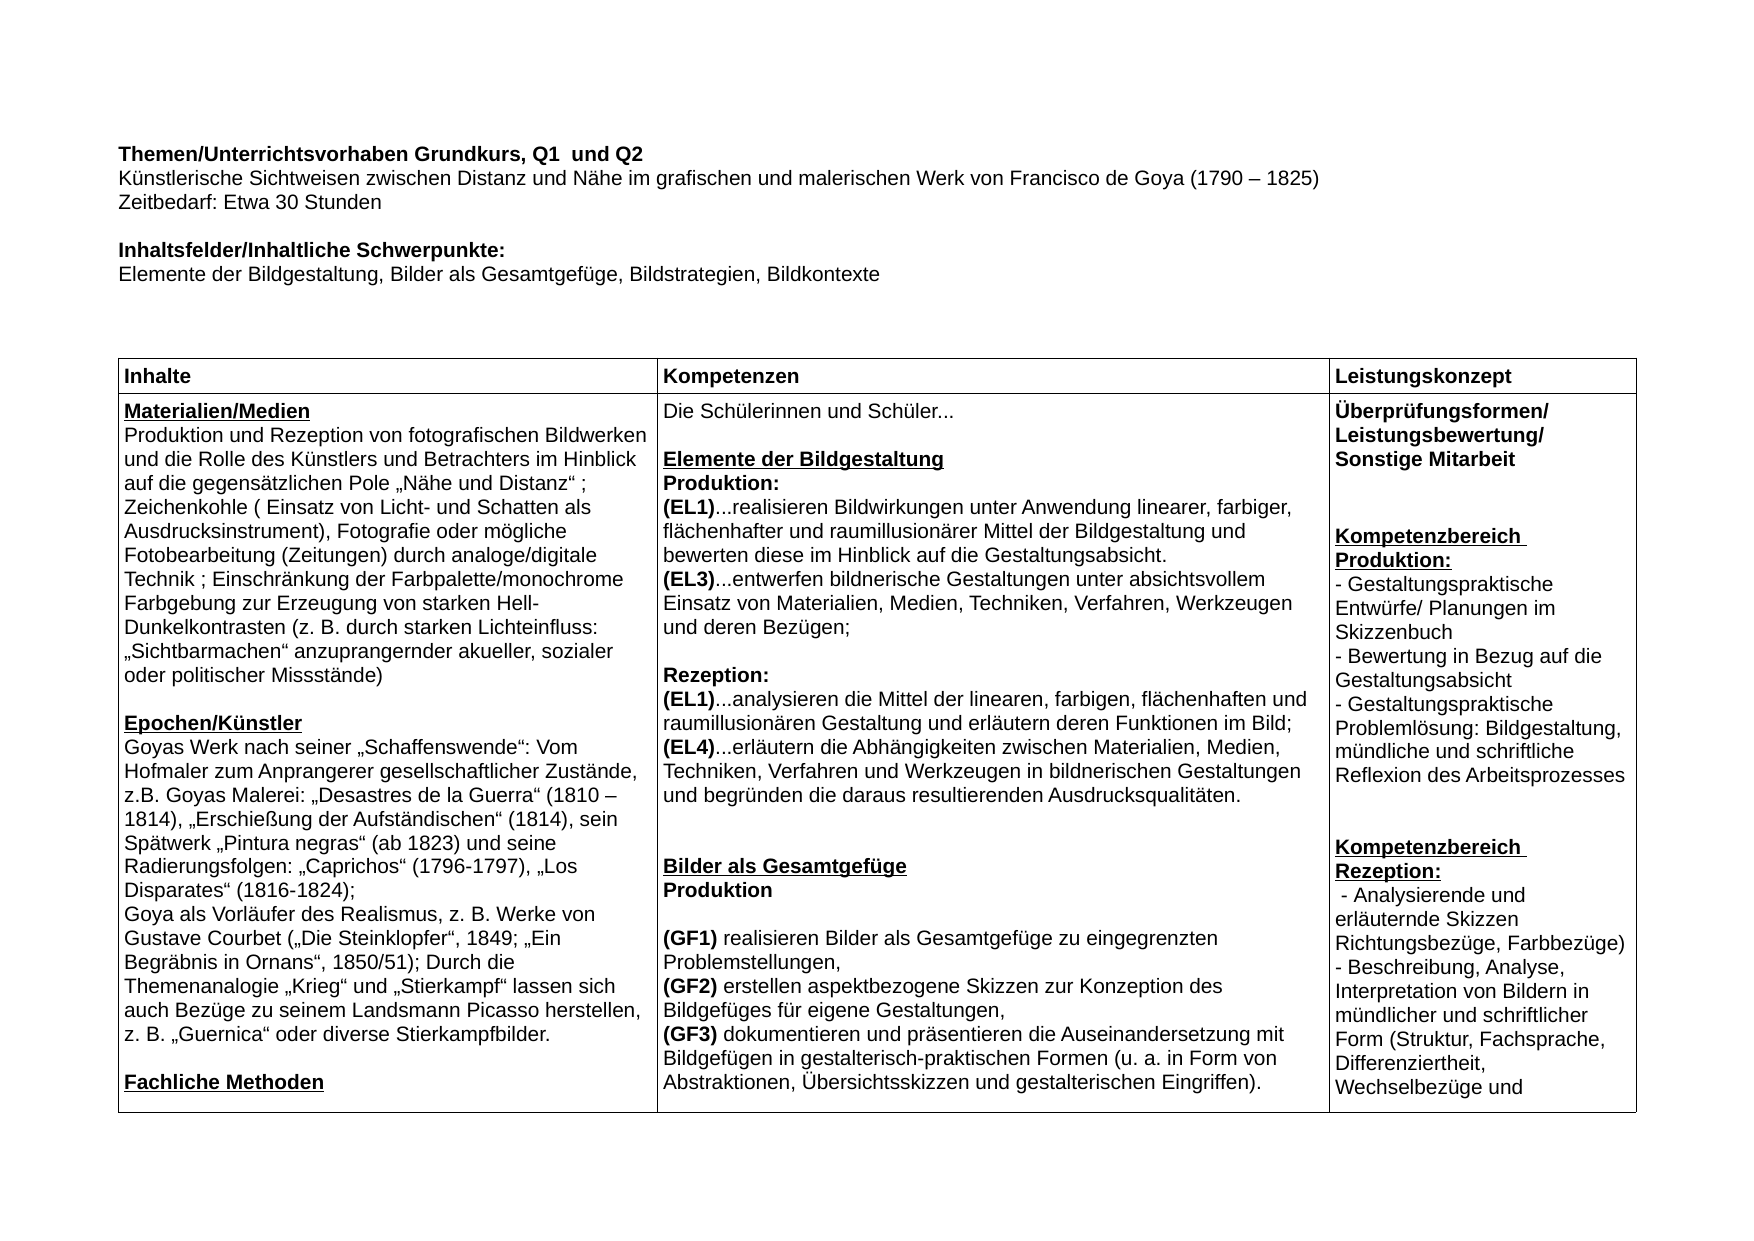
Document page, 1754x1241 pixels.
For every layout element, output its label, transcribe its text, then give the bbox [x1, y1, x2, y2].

text Inhaltsfelder/Inhaltliche Schwerpunkte: [118, 238, 1636, 262]
table_cell Die Schülerinnen und Schüler... Elemente der Bildgestaltung Produktion: (EL1)...realisieren Bildwirkungen unter Anwendung linearer, farbiger, flächenhafter und raumillusionärer Mittel der Bildgestaltung und bewerten diese im Hinblick auf die Gestaltungsabsicht. (EL3)...entwerfen bildnerische Gestaltungen unter absichtsvollem Einsatz von Materialien, Medien, Techniken, Verfahren, Werkzeugen und deren Bezügen; Rezeption: (EL1)...analysieren die Mittel der linearen, farbigen, flächenhaften und raumillusionären Gestaltung und erläutern deren Funktionen im Bild; (EL4)...erläutern die Abhängigkeiten zwischen Materialien, Medien, Techniken, Verfahren und Werkzeugen in bildnerischen Gestaltungen und begründen die daraus resultierenden Ausdrucksqualitäten. Bilder als Gesamtgefüge Produktion (GF1) realisieren Bilder als Gesamtgefüge zu eingegrenzten Problemstellungen, (GF2) erstellen aspektbezogene Skizzen zur Konzeption des Bildgefüges für eigene Gestaltungen, (GF3) dokumentieren und präsentieren die Auseinandersetzung mit Bildgefügen in gestalterisch-praktischen Formen (u. a. in Form von Abstraktionen, Übersichtsskizzen und gestalterischen Eingriffen). [658, 394, 1329, 1112]
table_cell Materialien/Medien Produktion und Rezeption von fotografischen Bildwerken und die Rolle des Künstlers und Betrachters im Hinblick auf die gegensätzlichen Pole „Nähe und Distanz“ ; Zeichenkohle ( Einsatz von Licht- und Schatten als Ausdrucksinstrument), Fotografie oder mögliche Fotobearbeitung (Zeitungen) durch analoge/digitale Technik ; Einschränkung der Farbpalette/monochrome Farbgebung zur Erzeugung von starken Hell-Dunkelkontrasten (z. B. durch starken Lichteinfluss: „Sichtbarmachen“ anzuprangernder akueller, sozialer oder politischer Missstände) Epochen/Künstler Goyas Werk nach seiner „Schaffenswende“: Vom Hofmaler zum Anprangerer gesellschaftlicher Zustände, z.B. Goyas Malerei: „Desastres de la Guerra“ (1810 – 1814), „Erschießung der Aufständischen“ (1814), sein Spätwerk „Pintura negras“ (ab 1823) und seine Radierungsfolgen: „Caprichos“ (1796-1797), „Los Disparates“ (1816-1824); Goya als Vorläufer des Realismus, z. B. Werke von Gustave Courbet („Die Steinklopfer“, 1849; „Ein Begräbnis in Ornans“, 1850/51); Durch die Themenanalogie „Krieg“ und „Stierkampf“ lassen sich auch Bezüge zu seinem Landsmann Picasso herstellen, z. B. „Guernica“ oder diverse Stierkampfbilder. Fachliche Methoden [119, 394, 657, 1112]
text Zeitbedarf: Etwa 30 Stunden [118, 190, 1636, 214]
text Themen/Unterrichtsvorhaben Grundkurs, Q1 und Q2 [118, 142, 1636, 166]
text Künstlerische Sichtweisen zwischen Distanz und Nähe im grafischen und malerischen Werk von Francisco de Goya (1790 – 1825) [118, 166, 1636, 190]
table_header Inhalte [119, 359, 657, 393]
table_header Leistungskonzept [1330, 359, 1636, 393]
table_cell Überprüfungsformen/ Leistungsbewertung/ Sonstige Mitarbeit Kompetenzbereich Produktion: - Gestaltungspraktische Entwürfe/ Planungen im Skizzenbuch - Bewertung in Bezug auf die Gestaltungsabsicht - Gestaltungspraktische Problemlösung: Bildgestaltung, mündliche und schriftliche Reflexion des Arbeitsprozesses Kompetenzbereich Rezeption: - Analysierende und erläuternde Skizzen Richtungsbezüge, Farbbezüge) - Beschreibung, Analyse, Interpretation von Bildern in mündlicher und schriftlicher Form (Struktur, Fachsprache, Differenziertheit, Wechselbezüge und [1330, 394, 1636, 1112]
table_header Kompetenzen [658, 359, 1329, 393]
text Elemente der Bildgestaltung, Bilder als Gesamtgefüge, Bildstrategien, Bildkontexte [118, 262, 1636, 286]
